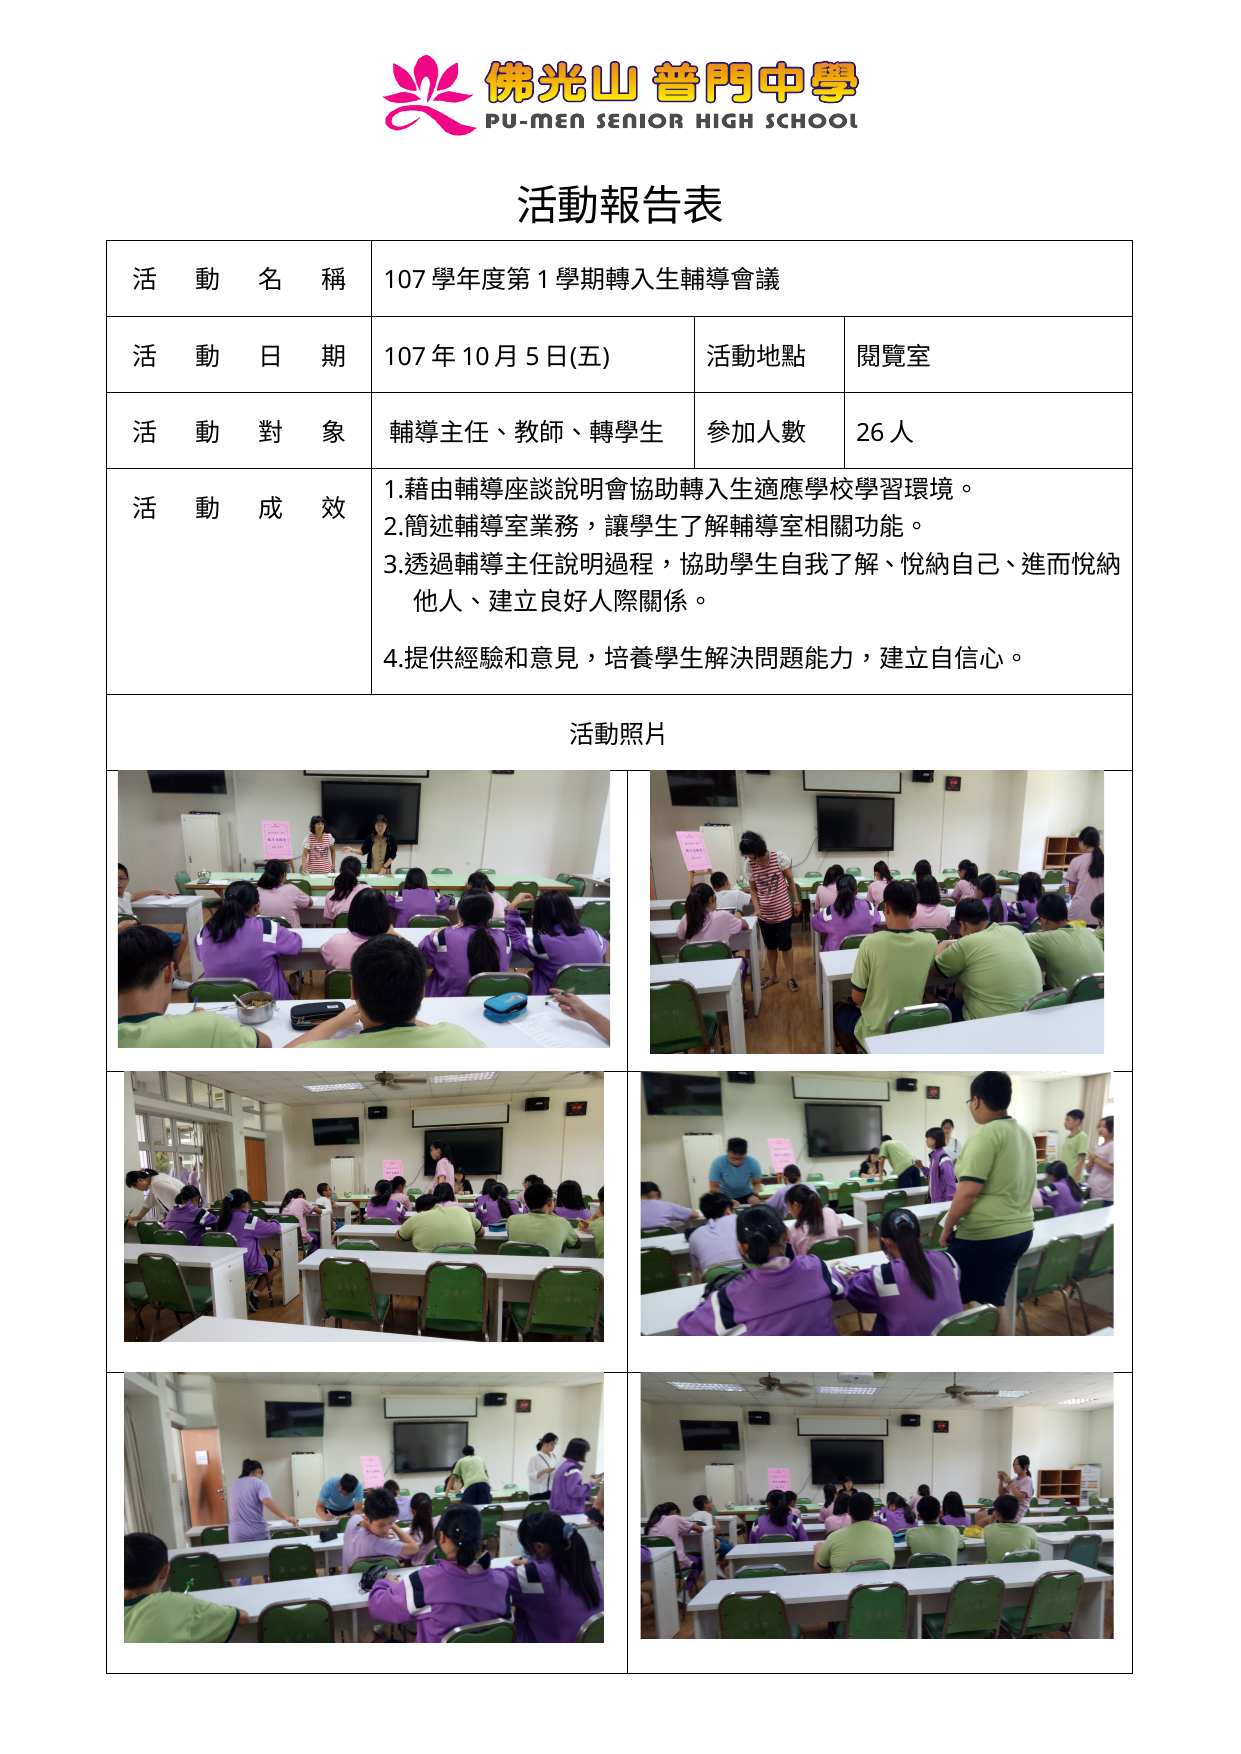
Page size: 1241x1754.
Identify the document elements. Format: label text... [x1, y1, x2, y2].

table_header 活動名稱 [107, 241, 371, 316]
picture [640, 1372, 1114, 1639]
table_cell 活動成效 [107, 469, 371, 694]
table_cell [107, 1373, 627, 1673]
table_cell [628, 1373, 1132, 1673]
table_cell 1.藉由輔導座談說明會協助轉入生適應學校學習環境。 2.簡述輔導室業務，讓學生了解輔導室相關功能。 3.透過輔導主任說明過程，協助學生自我了解、悅納自己、進而悅納他人、建立良好人際關係。 4.提供經驗和意見，培養學生解決問題能力，建立自信心。 [372, 469, 1132, 694]
picture [124, 1372, 604, 1643]
text 活動報告表 [118, 164, 1122, 239]
table_cell 活動對象 [107, 393, 371, 468]
table_cell 活動照片 [107, 695, 1132, 770]
table_cell 輔導主任、教師、轉學生 [372, 393, 694, 468]
table_cell [107, 771, 627, 1071]
table_header 107學年度第1學期轉入生輔導會議 [372, 241, 1132, 316]
table_cell 閱覽室 [845, 317, 1132, 392]
table_cell [628, 1072, 1132, 1372]
table_cell 活動地點 [695, 317, 844, 392]
table_cell [107, 1072, 627, 1372]
table_cell 參加人數 [695, 393, 844, 468]
table_cell [628, 771, 1132, 1071]
table_cell 活動日期 [107, 317, 371, 392]
table_cell 26人 [845, 393, 1132, 468]
table_cell 107年10月 5日(五) [372, 317, 694, 392]
picture [117, 770, 611, 1048]
picture [650, 770, 1105, 1054]
picture [378, 52, 862, 139]
picture [640, 1071, 1114, 1336]
picture [124, 1071, 604, 1342]
